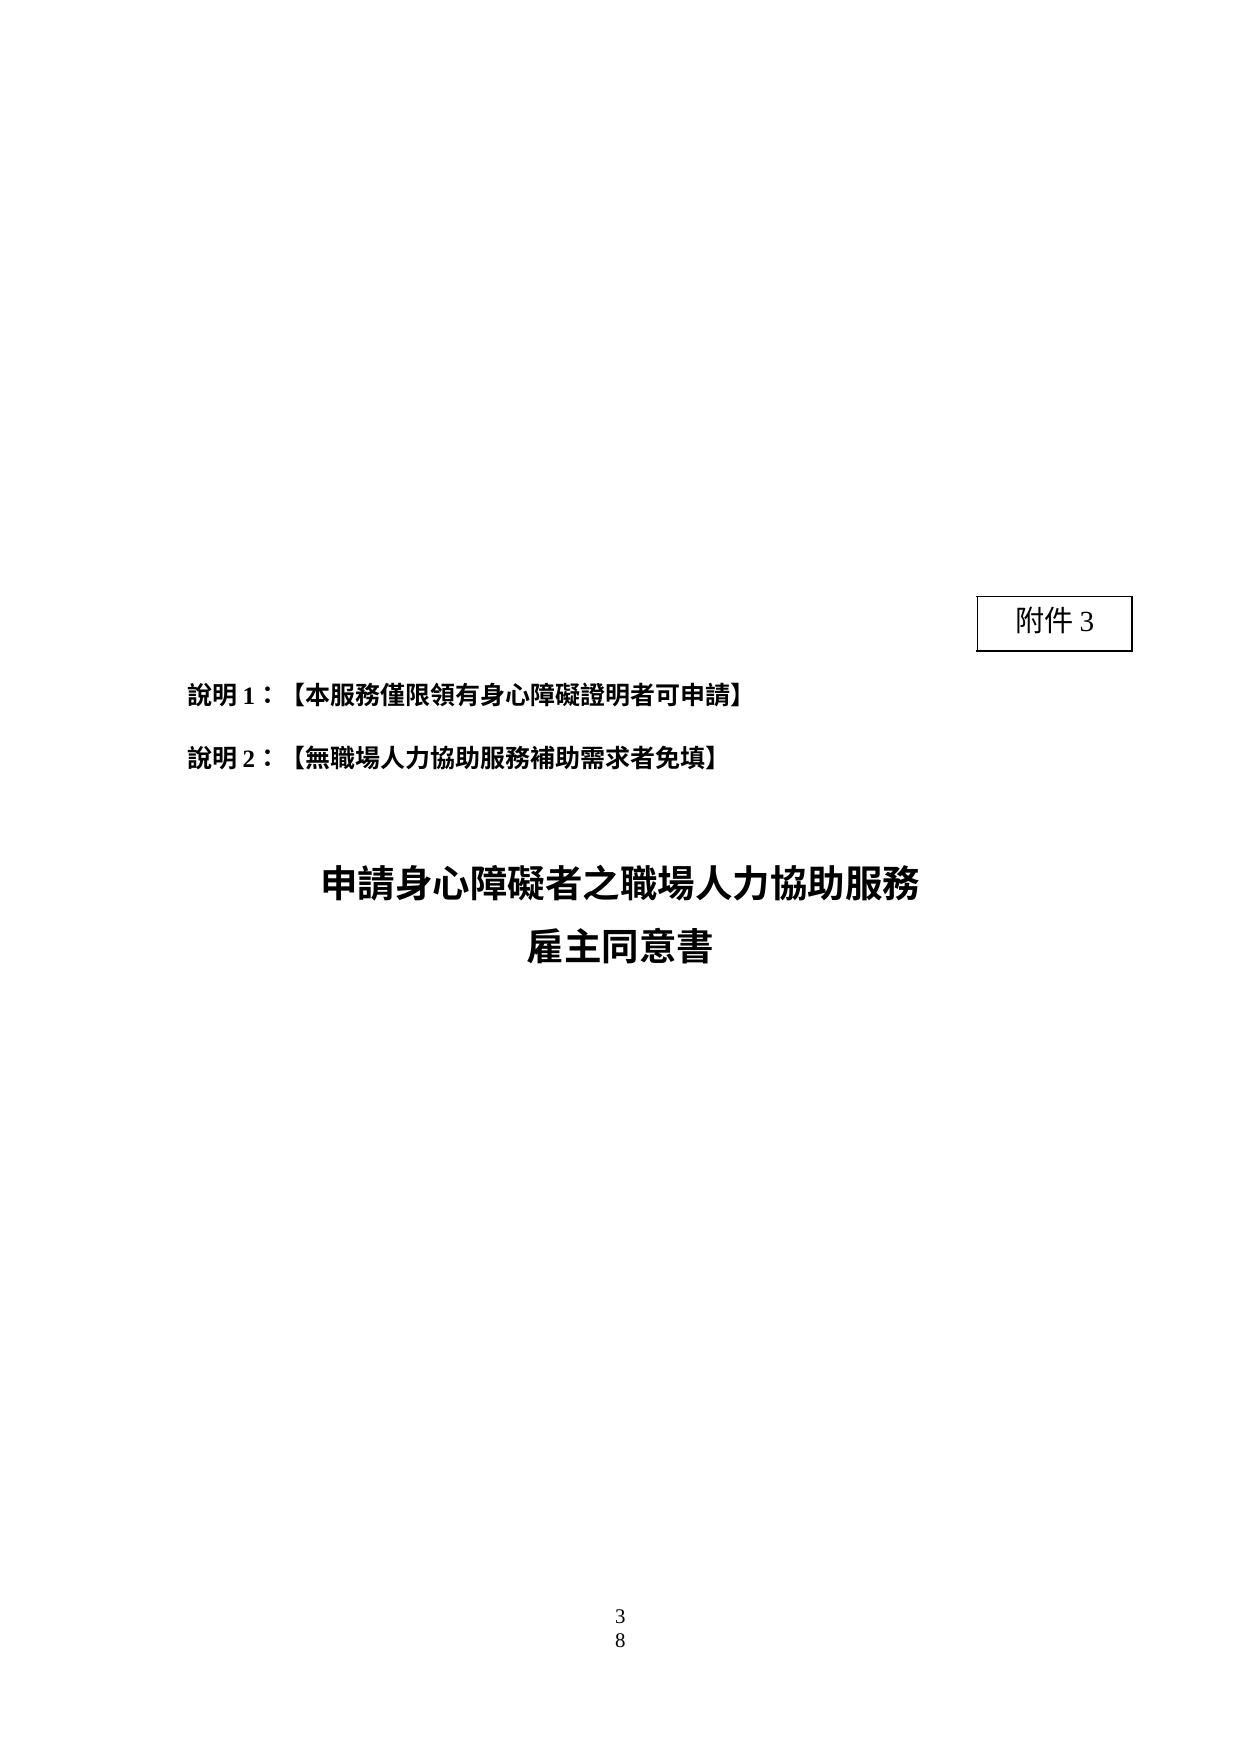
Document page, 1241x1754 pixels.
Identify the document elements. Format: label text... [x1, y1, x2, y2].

text 附件3 [993, 605, 1116, 638]
text 說明2：【無職場人力協助服務補助需求者免填】 [187, 714, 1053, 777]
text 雇主同意書 [187, 902, 1053, 964]
text [978, 597, 1131, 650]
text 申請身心障礙者之職場人力協助服務 [187, 839, 1053, 902]
text 說明1：【本服務僅限領有身心障礙證明者可申請】 [187, 652, 1053, 714]
